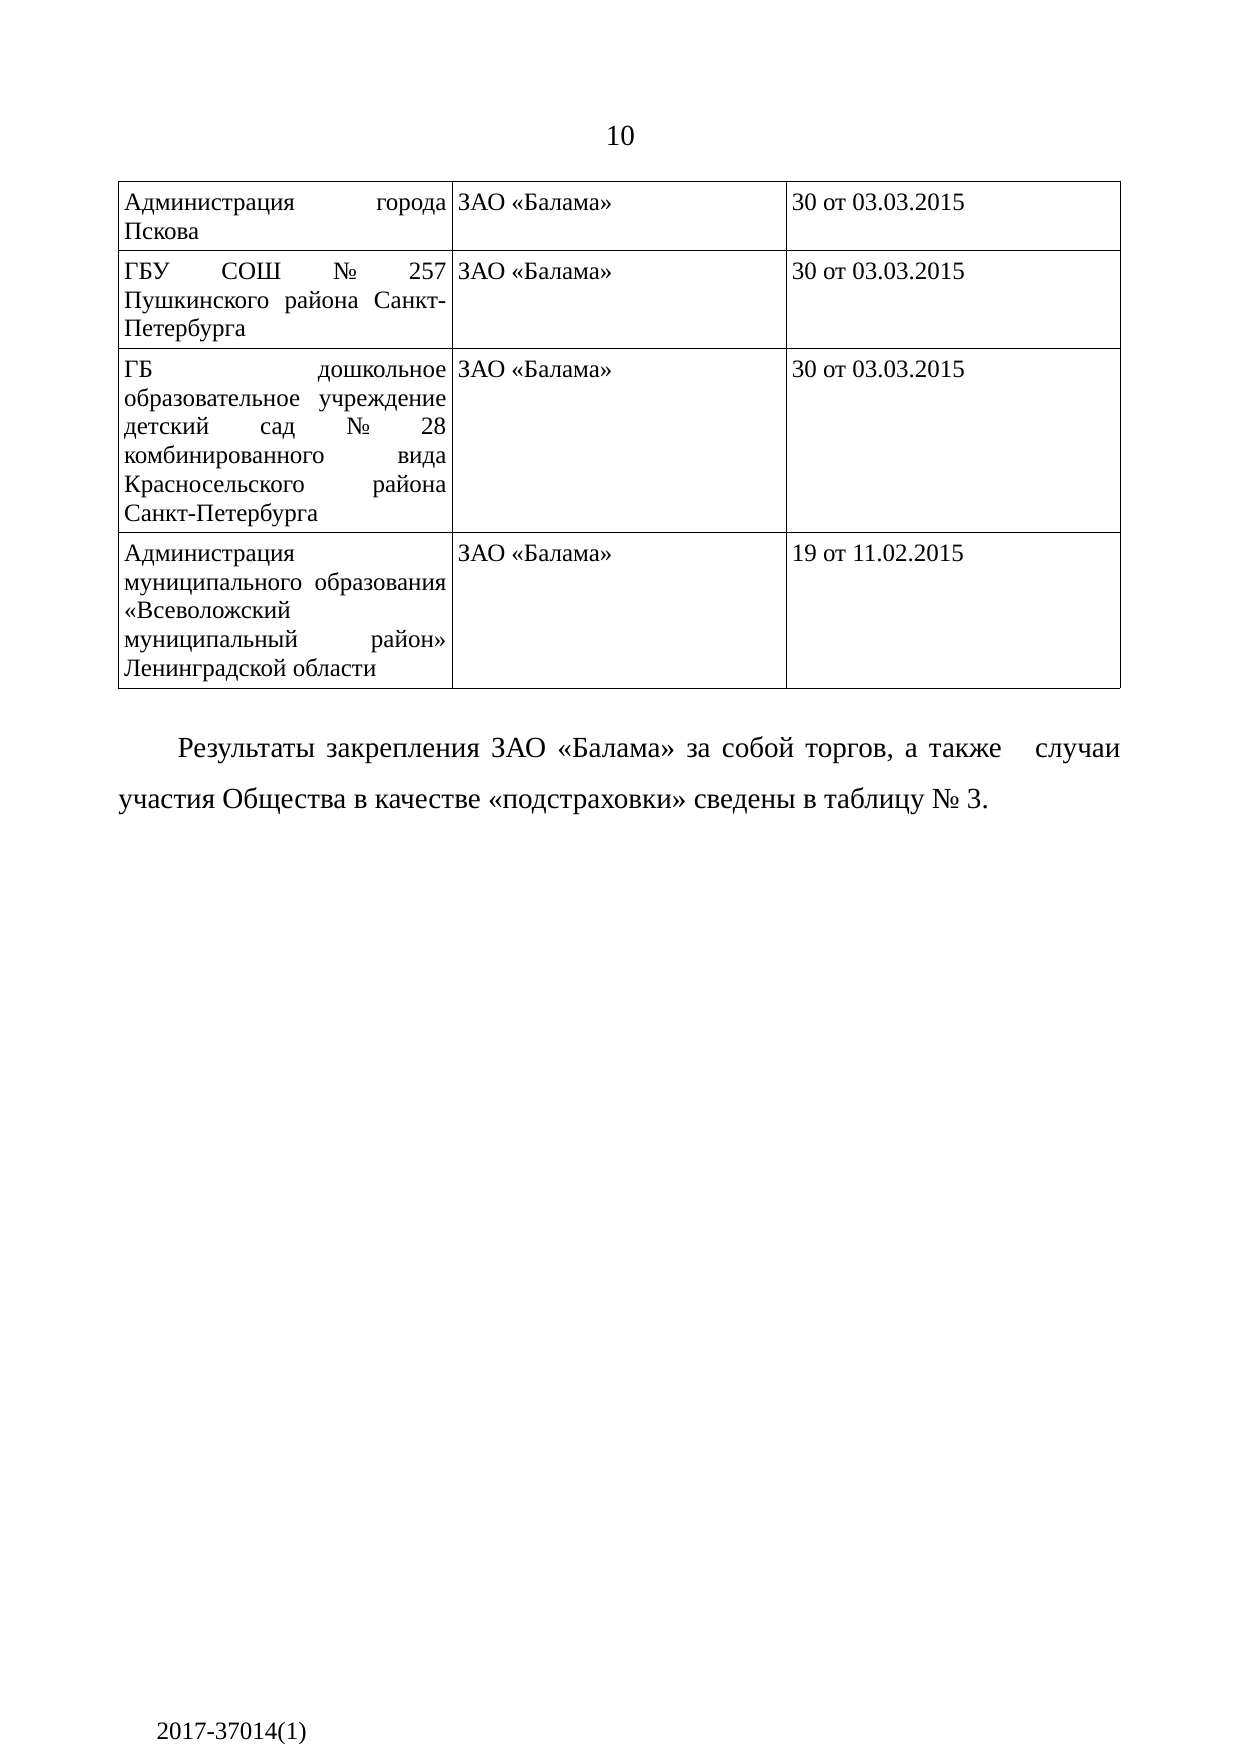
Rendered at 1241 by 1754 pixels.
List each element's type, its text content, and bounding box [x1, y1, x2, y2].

table_cell 30 от 03.03.2015 [787, 251, 1120, 348]
table_cell ГБ дошкольное образовательное учреждение детский сад № 28 комбинированного вида Красносельского района Санкт-Петербурга [119, 349, 452, 532]
table_cell ЗАО «Балама» [453, 182, 786, 250]
table_cell ЗАО «Балама» [453, 533, 786, 687]
table_cell Администрация города Пскова [119, 182, 452, 250]
table_cell 19 от 11.02.2015 [787, 533, 1120, 687]
table_cell ГБУ СОШ № 257 Пушкинского района Санкт-Петербурга [119, 251, 452, 348]
table_cell ЗАО «Балама» [453, 349, 786, 532]
table_cell Администрация муниципального образования «Всеволожский муниципальный район» Ленинградской области [119, 533, 452, 687]
table_cell 30 от 03.03.2015 [787, 349, 1120, 532]
table_cell ЗАО «Балама» [453, 251, 786, 348]
table_cell 30 от 03.03.2015 [787, 182, 1120, 250]
text Результаты закрепления ЗАО «Балама» за собой торгов, а также случаи участия Общества в качестве «подстраховки» сведены в таблицу № 3. [118, 731, 1122, 814]
